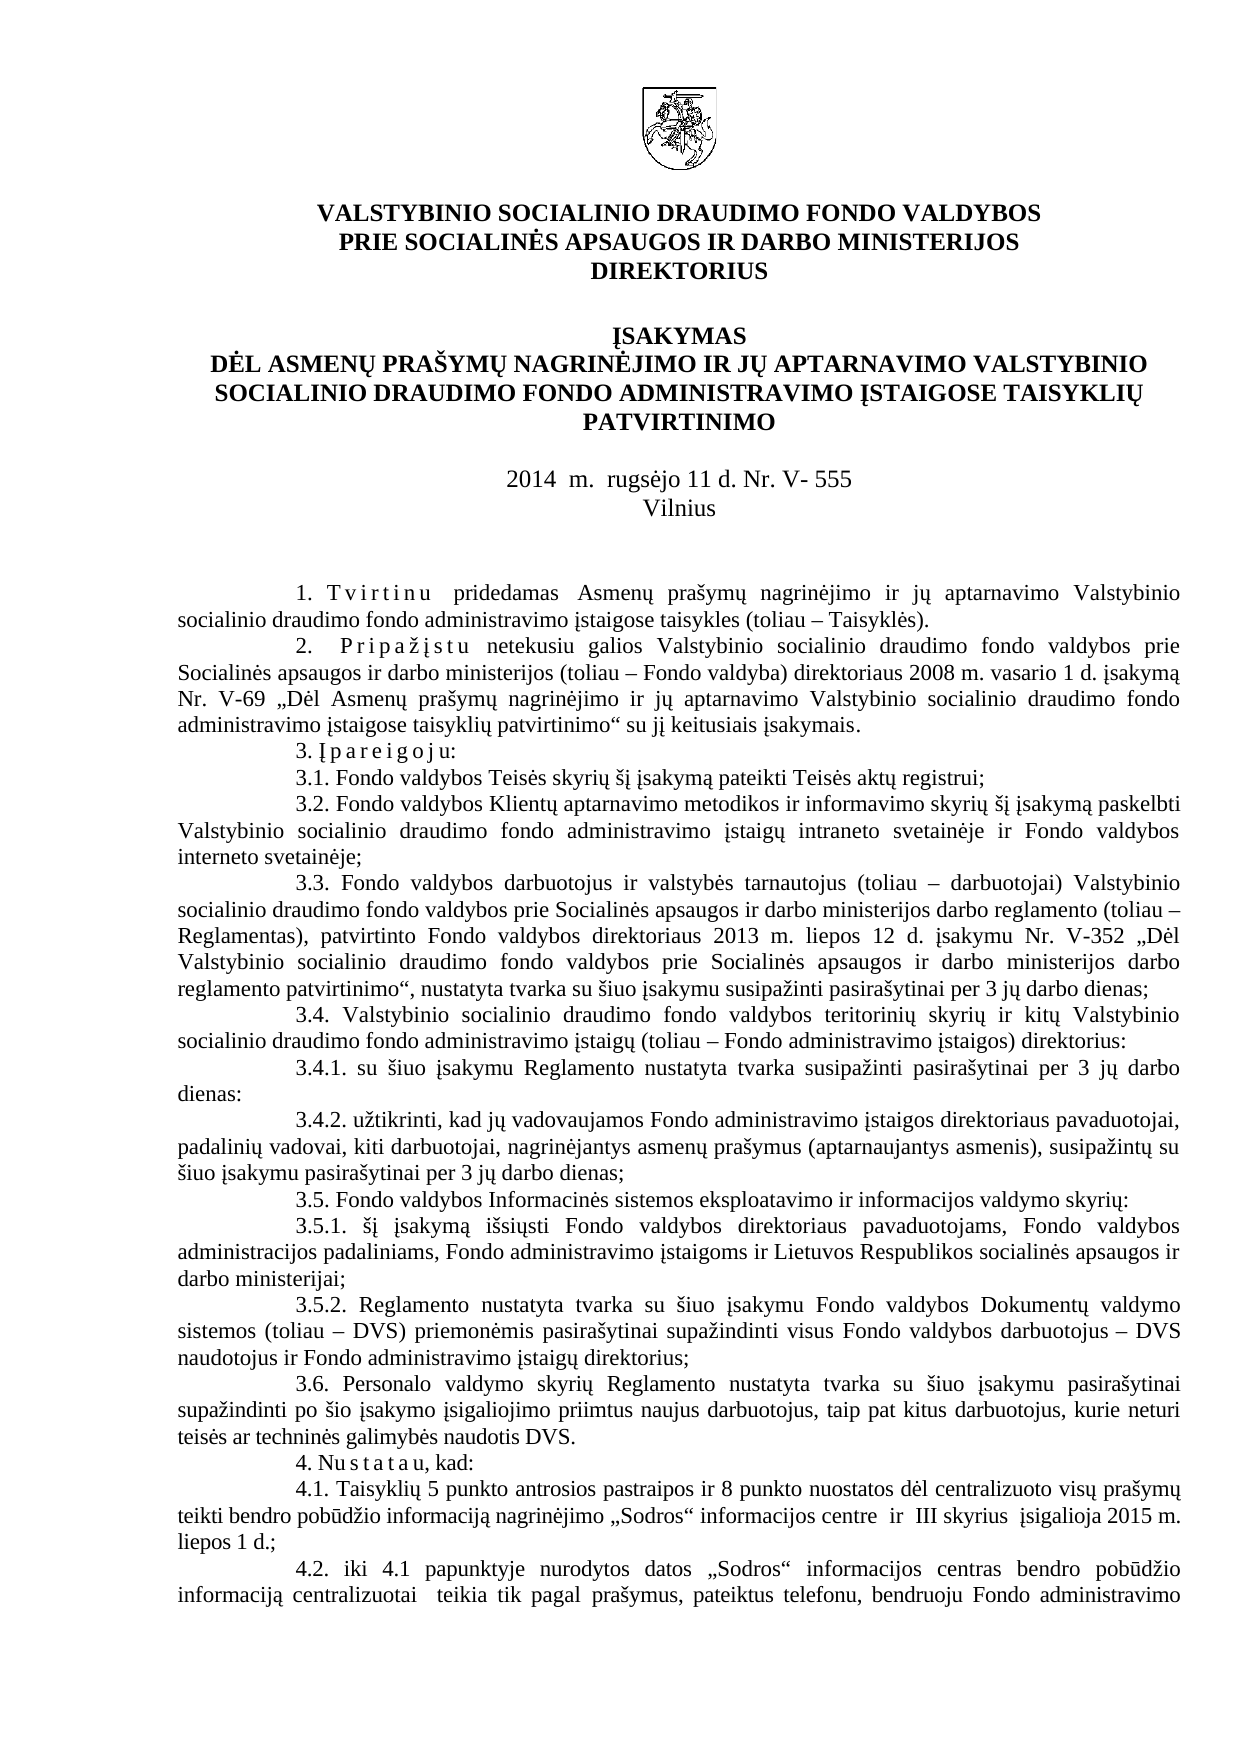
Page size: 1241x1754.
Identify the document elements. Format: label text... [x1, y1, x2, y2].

text VALSTYBINIO SOCIALINIO DRAUDIMO FONDO VALDYBOS [177, 198, 1181, 227]
text PRIE SOCIALINĖS APSAUGOS IR DARBO MINISTERIJOS [177, 227, 1181, 256]
text 3. Įpareigoju: [177, 738, 1181, 764]
text 1. Tvirtinu pridedamas Asmenų prašymų nagrinėjimo ir jų aptarnavimo Valstybinio socialinio draudimo fondo administravimo įstaigose taisykles (toliau – Taisyklės). [177, 579, 1181, 632]
text 3.4.2. užtikrinti, kad jų vadovaujamos Fondo administravimo įstaigos direktoriaus pavaduotojai, padalinių vadovai, kiti darbuotojai, nagrinėjantys asmenų prašymus (aptarnaujantys asmenis), susipažintų su šiuo įsakymu pasirašytinai per 3 jų darbo dienas; [177, 1107, 1181, 1186]
text 4.2. iki 4.1 papunktyje nurodytos datos „Sodros“ informacijos centras bendro pobūdžio informaciją centralizuotai teikia tik pagal prašymus, pateiktus telefonu, bendruoju Fondo administravimo [177, 1554, 1181, 1607]
text 3.4. Valstybinio socialinio draudimo fondo valdybos teritorinių skyrių ir kitų Valstybinio socialinio draudimo fondo administravimo įstaigų (toliau – Fondo administravimo įstaigos) direktorius: [177, 1001, 1181, 1054]
text Vilnius [177, 493, 1181, 522]
text 4. Nustatau, kad: [177, 1449, 1181, 1476]
text DIREKTORIUS [177, 256, 1181, 285]
text 3.2. Fondo valdybos Klientų aptarnavimo metodikos ir informavimo skyrių šį įsakymą paskelbti Valstybinio socialinio draudimo fondo administravimo įstaigų intraneto svetainėje ir Fondo valdybos interneto svetainėje; [177, 790, 1181, 869]
text 3.4.1. su šiuo įsakymu Reglamento nustatyta tvarka susipažinti pasirašytinai per 3 jų darbo dienas: [177, 1054, 1181, 1107]
text Dėl Asmenų prašymų nagrinėjimo ir jų aptarnavimo Valstybinio socialinio draudimo fondo administravimo įstaigose taisyklių patvirtinimo [177, 349, 1181, 436]
text 3.5. Fondo valdybos Informacinės sistemos eksploatavimo ir informacijos valdymo skyrių: [177, 1186, 1181, 1212]
text 3.1. Fondo valdybos Teisės skyrių šį įsakymą pateikti Teisės aktų registrui; [177, 764, 1181, 790]
text 2. Pripažįstu netekusiu galios Valstybinio socialinio draudimo fondo valdybos prie Socialinės apsaugos ir darbo ministerijos (toliau – Fondo valdyba) direktoriaus 2008 m. vasario 1 d. įsakymą Nr. V-69 „Dėl Asmenų prašymų nagrinėjimo ir jų aptarnavimo Valstybinio socialinio draudimo fondo administravimo įstaigose taisyklių patvirtinimo“ su jį keitusiais įsakymais. [177, 632, 1181, 738]
text 3.6. Personalo valdymo skyrių Reglamento nustatyta tvarka su šiuo įsakymu pasirašytinai supažindinti po šio įsakymo įsigaliojimo priimtus naujus darbuotojus, taip pat kitus darbuotojus, kurie neturi teisės ar techninės galimybės naudotis DVS. [177, 1370, 1181, 1449]
text 3.5.1. šį įsakymą išsiųsti Fondo valdybos direktoriaus pavaduotojams, Fondo valdybos administracijos padaliniams, Fondo administravimo įstaigoms ir Lietuvos Respublikos socialinės apsaugos ir darbo ministerijai; [177, 1212, 1181, 1291]
text 4.1. Taisyklių 5 punkto antrosios pastraipos ir 8 punkto nuostatos dėl centralizuoto visų prašymų teikti bendro pobūdžio informaciją nagrinėjimo „Sodros“ informacijos centre ir III skyrius įsigalioja 2015 m. liepos 1 d.; [177, 1476, 1181, 1554]
text 3.5.2. Reglamento nustatyta tvarka su šiuo įsakymu Fondo valdybos Dokumentų valdymo sistemos (toliau – DVS) priemonėmis pasirašytinai supažindinti visus Fondo valdybos darbuotojus – DVS naudotojus ir Fondo administravimo įstaigų direktorius; [177, 1291, 1181, 1370]
text įsakymas [177, 321, 1181, 349]
text 2014 m. rugsėjo 11 d. Nr. V- 555 [177, 464, 1181, 493]
text 3.3. Fondo valdybos darbuotojus ir valstybės tarnautojus (toliau – darbuotojai) Valstybinio socialinio draudimo fondo valdybos prie Socialinės apsaugos ir darbo ministerijos darbo reglamento (toliau – Reglamentas), patvirtinto Fondo valdybos direktoriaus 2013 m. liepos 12 d. įsakymu Nr. V-352 „Dėl Valstybinio socialinio draudimo fondo valdybos prie Socialinės apsaugos ir darbo ministerijos darbo reglamento patvirtinimo“, nustatyta tvarka su šiuo įsakymu susipažinti pasirašytinai per 3 jų darbo dienas; [177, 869, 1181, 1001]
